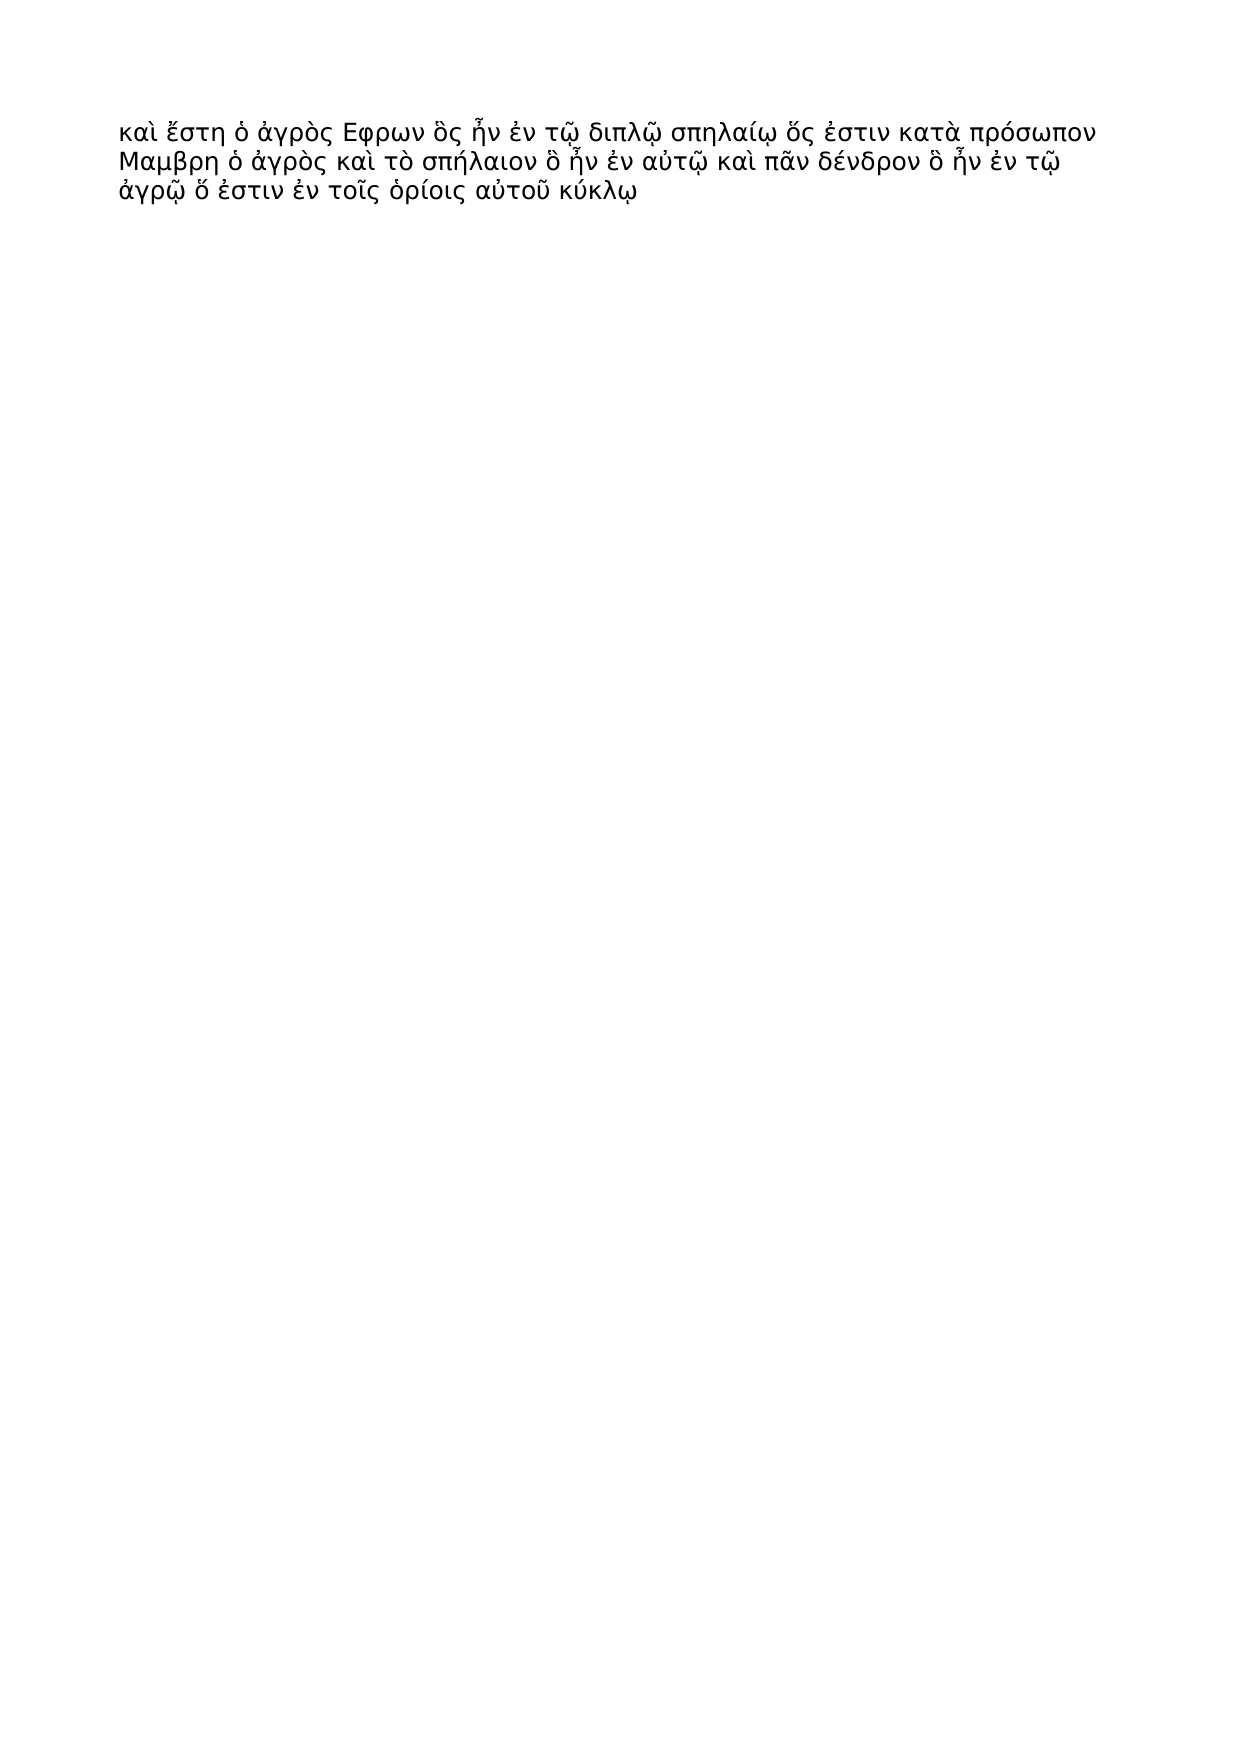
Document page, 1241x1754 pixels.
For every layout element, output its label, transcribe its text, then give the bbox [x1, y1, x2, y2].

text καὶ ἔστη ὁ ἀγρὸς Εφρων ὃς ἦν ἐν τῷ διπλῷ σπηλαίῳ ὅς ἐστιν κατὰ πρόσωπον Μαμβρη ὁ ἀγρὸς καὶ τὸ σπήλαιον ὃ ἦν ἐν αὐτῷ καὶ πᾶν δένδρον ὃ ἦν ἐν τῷ ἀγρῷ ὅ ἐστιν ἐν τοῖς ὁρίοις αὐτοῦ κύκλῳ [118, 118, 1122, 206]
